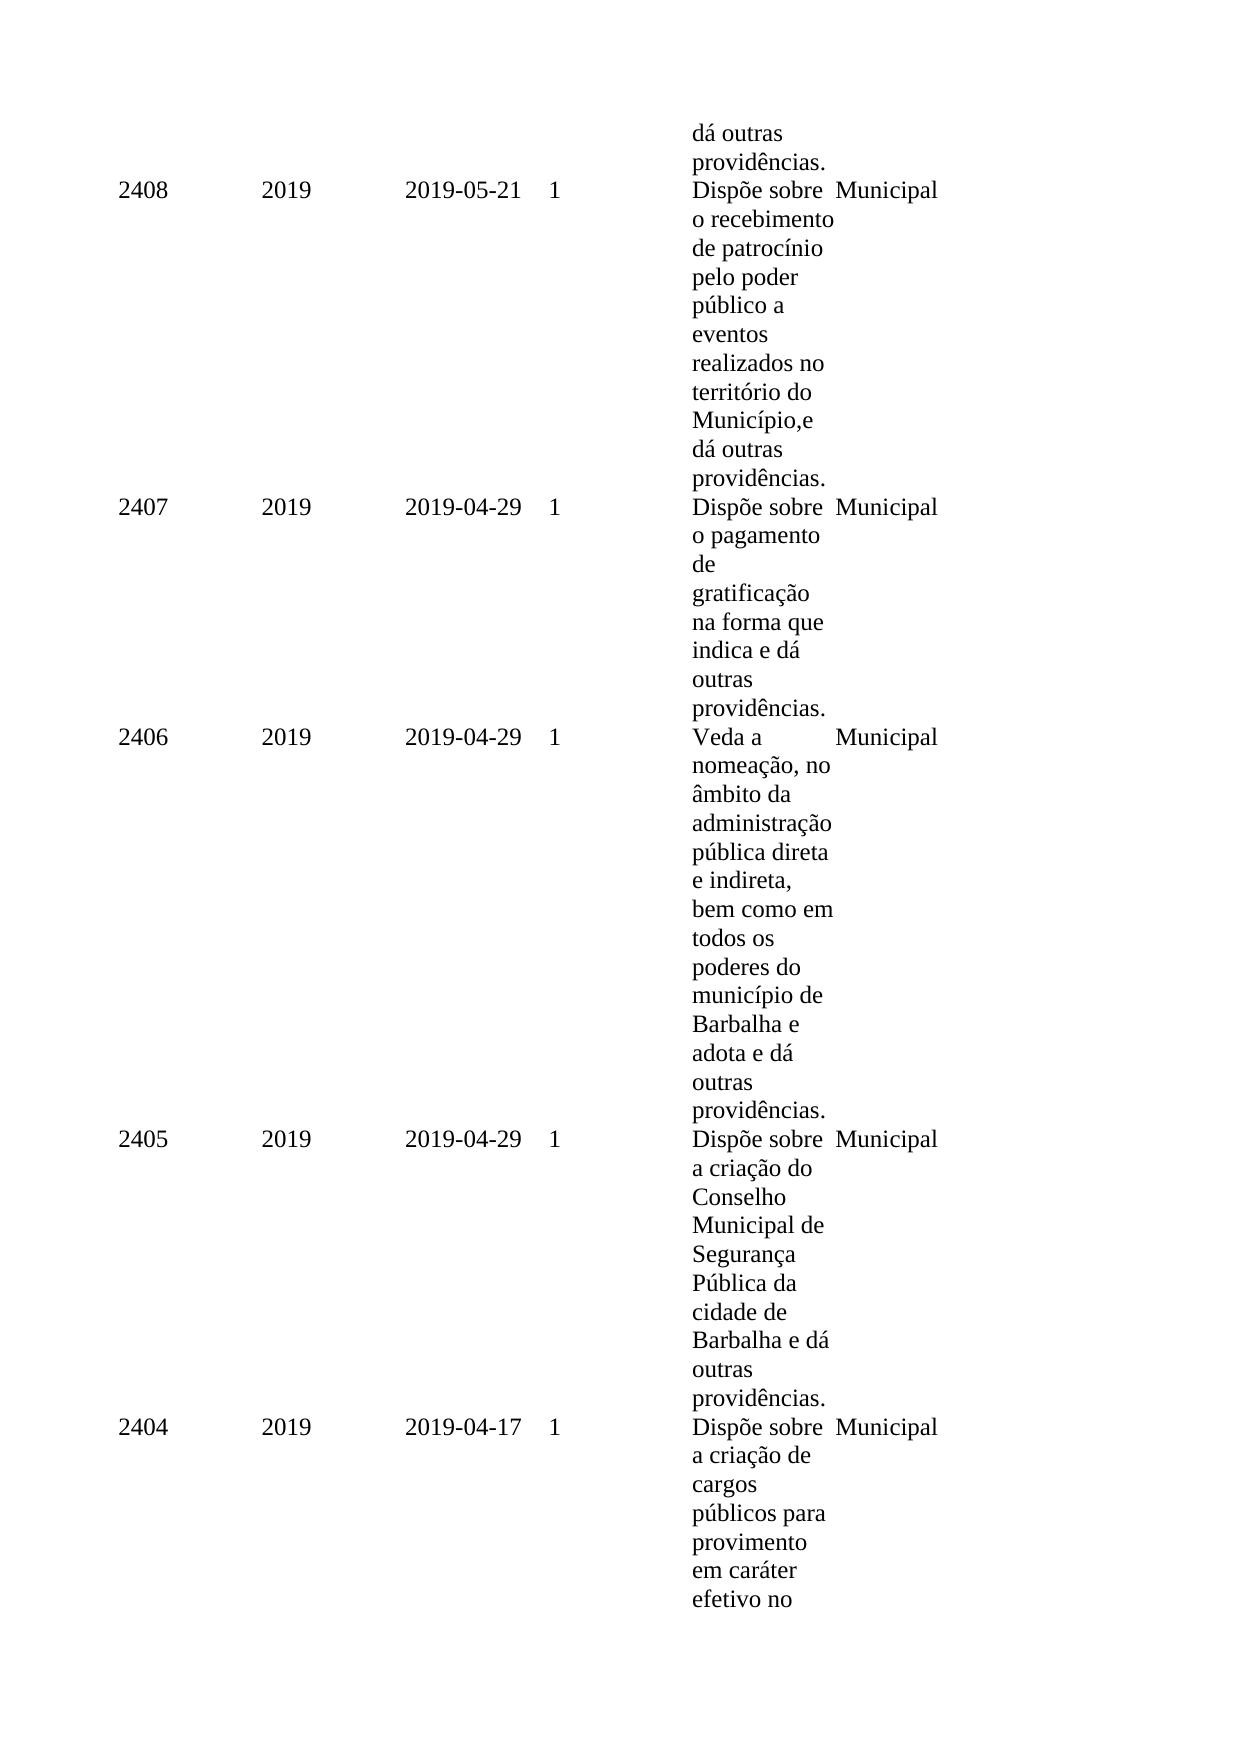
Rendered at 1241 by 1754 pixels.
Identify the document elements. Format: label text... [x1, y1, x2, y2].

table_cell Municipal [835, 176, 979, 492]
table_cell [979, 176, 1122, 492]
table_cell 2019 [261, 1124, 405, 1412]
table_cell [261, 118, 405, 176]
table_cell Dispõe sobre a criação do Conselho Municipal de Segurança Pública da cidade de Barbalha e dá outras providências. [692, 1124, 835, 1412]
table_cell dá outras providências. [692, 118, 835, 176]
table_cell 2019 [261, 492, 405, 722]
table_cell Dispõe sobre o pagamento de gratificação na forma que indica e dá outras providências. [692, 492, 835, 722]
table_cell Dispõe sobre o recebimento de patrocínio pelo poder público a eventos realizados no território do Município,e dá outras providências. [692, 176, 835, 492]
table_cell Municipal [835, 722, 979, 1124]
table_cell Veda a nomeação, no âmbito da administração pública direta e indireta, bem como em todos os poderes do município de Barbalha e adota e dá outras providências. [692, 722, 835, 1124]
table_cell Dispõe sobre a criação de cargos públicos para provimento em caráter efetivo no [692, 1412, 835, 1613]
table_cell 2019-04-29 [405, 1124, 548, 1412]
table_cell 2019-04-29 [405, 492, 548, 722]
table_cell 2406 [118, 722, 261, 1124]
table_cell 1 [548, 1412, 692, 1613]
table_cell [548, 118, 692, 176]
table_cell 2019-05-21 [405, 176, 548, 492]
table_cell [979, 492, 1122, 722]
table_cell Municipal [835, 1412, 979, 1613]
table_cell 2408 [118, 176, 261, 492]
table_cell 1 [548, 722, 692, 1124]
table_cell 2019-04-17 [405, 1412, 548, 1613]
table_cell 2019 [261, 1412, 405, 1613]
table_cell 2019-04-29 [405, 722, 548, 1124]
table_cell 1 [548, 176, 692, 492]
table_cell [979, 1412, 1122, 1613]
table_cell 1 [548, 1124, 692, 1412]
table_cell 2019 [261, 176, 405, 492]
table_cell [405, 118, 548, 176]
table_cell 2407 [118, 492, 261, 722]
table_cell Municipal [835, 492, 979, 722]
table_cell 2404 [118, 1412, 261, 1613]
table_cell [979, 1124, 1122, 1412]
table_cell 2405 [118, 1124, 261, 1412]
table_cell [118, 118, 261, 176]
table_cell Municipal [835, 1124, 979, 1412]
table_cell [979, 118, 1122, 176]
table_cell [835, 118, 979, 176]
table_cell [979, 722, 1122, 1124]
table_cell 1 [548, 492, 692, 722]
table_cell 2019 [261, 722, 405, 1124]
